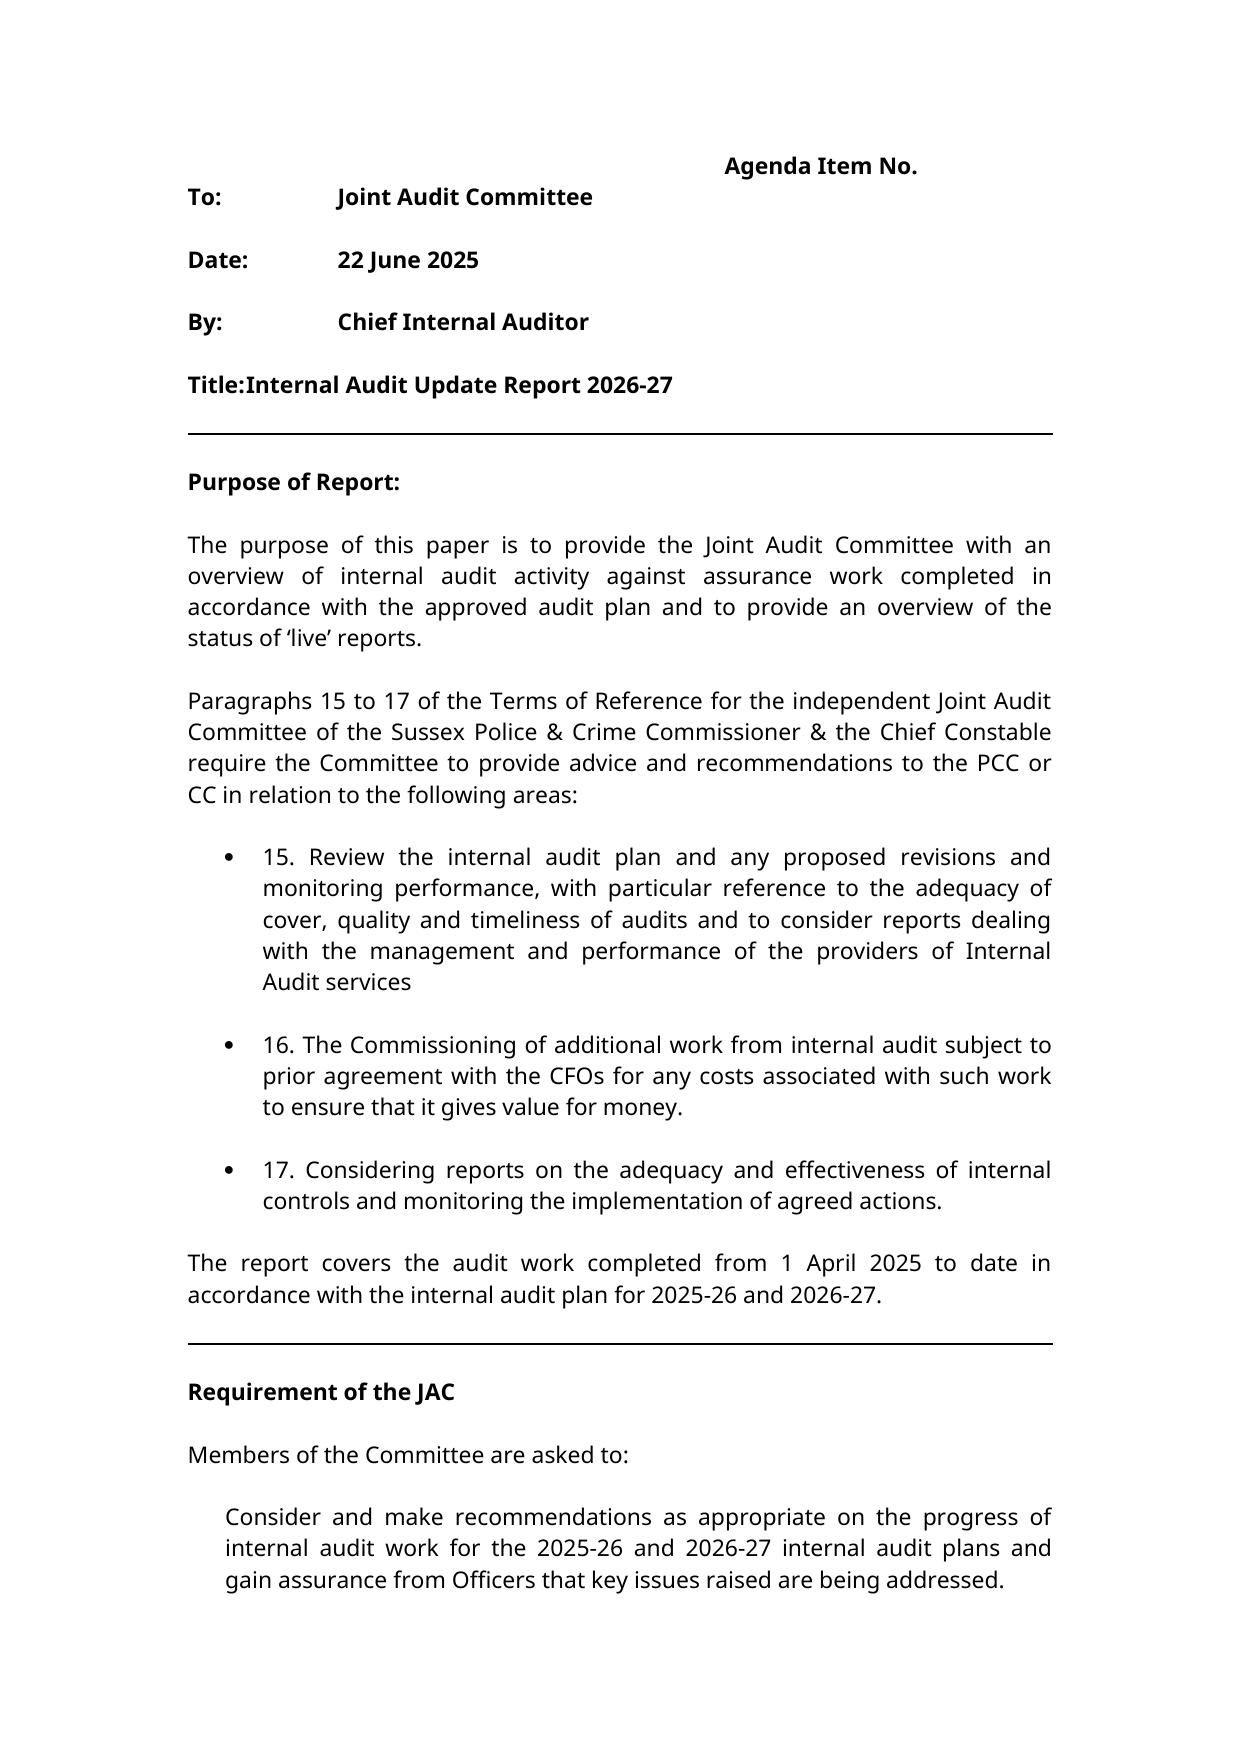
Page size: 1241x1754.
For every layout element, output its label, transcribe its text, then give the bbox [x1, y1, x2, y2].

text By: Chief Internal Auditor [187, 306, 1053, 337]
list 16. The Commissioning of additional work from internal audit subject to prior agreement with the CFOs for any costs associated with such work to ensure that it gives value for money. [225, 1029, 1053, 1122]
text Members of the Committee are asked to: [187, 1438, 1053, 1470]
text Title: Internal Audit Update Report 2026-27 [187, 369, 1053, 400]
text The report covers the audit work completed from 1 April 2025 to date in accordance with the internal audit plan for 2025-26 and 2026-27. [187, 1247, 1053, 1310]
text Consider and make recommendations as appropriate on the progress of internal audit work for the 2025-26 and 2026-27 internal audit plans and gain assurance from Officers that key issues raised are being addressed. [225, 1501, 1053, 1595]
text Agenda Item No. [187, 150, 1053, 181]
text Date: 22 June 2025 [187, 244, 1053, 275]
text Requirement of the JAC [187, 1376, 1053, 1407]
list 15. Review the internal audit plan and any proposed revisions and monitoring performance, with particular reference to the adequacy of cover, quality and timeliness of audits and to consider reports dealing with the management and performance of the providers of Internal Audit services [225, 841, 1053, 997]
text The purpose of this paper is to provide the Joint Audit Committee with an overview of internal audit activity against assurance work completed in accordance with the approved audit plan and to provide an overview of the status of ‘live’ reports. [187, 529, 1053, 654]
text ­­­­­­­­­­­­­­ [187, 435, 1053, 466]
text To: Joint Audit Committee [187, 181, 1053, 212]
text Purpose of Report: [187, 466, 1053, 497]
text Paragraphs 15 to 17 of the Terms of Reference for the independent Joint Audit Committee of the Sussex Police & Crime Commissioner & the Chief Constable require the Committee to provide advice and recommendations to the PCC or CC in relation to the following areas: [187, 685, 1053, 810]
list 17. Considering reports on the adequacy and effectiveness of internal controls and monitoring the implementation of agreed actions. [225, 1154, 1053, 1216]
